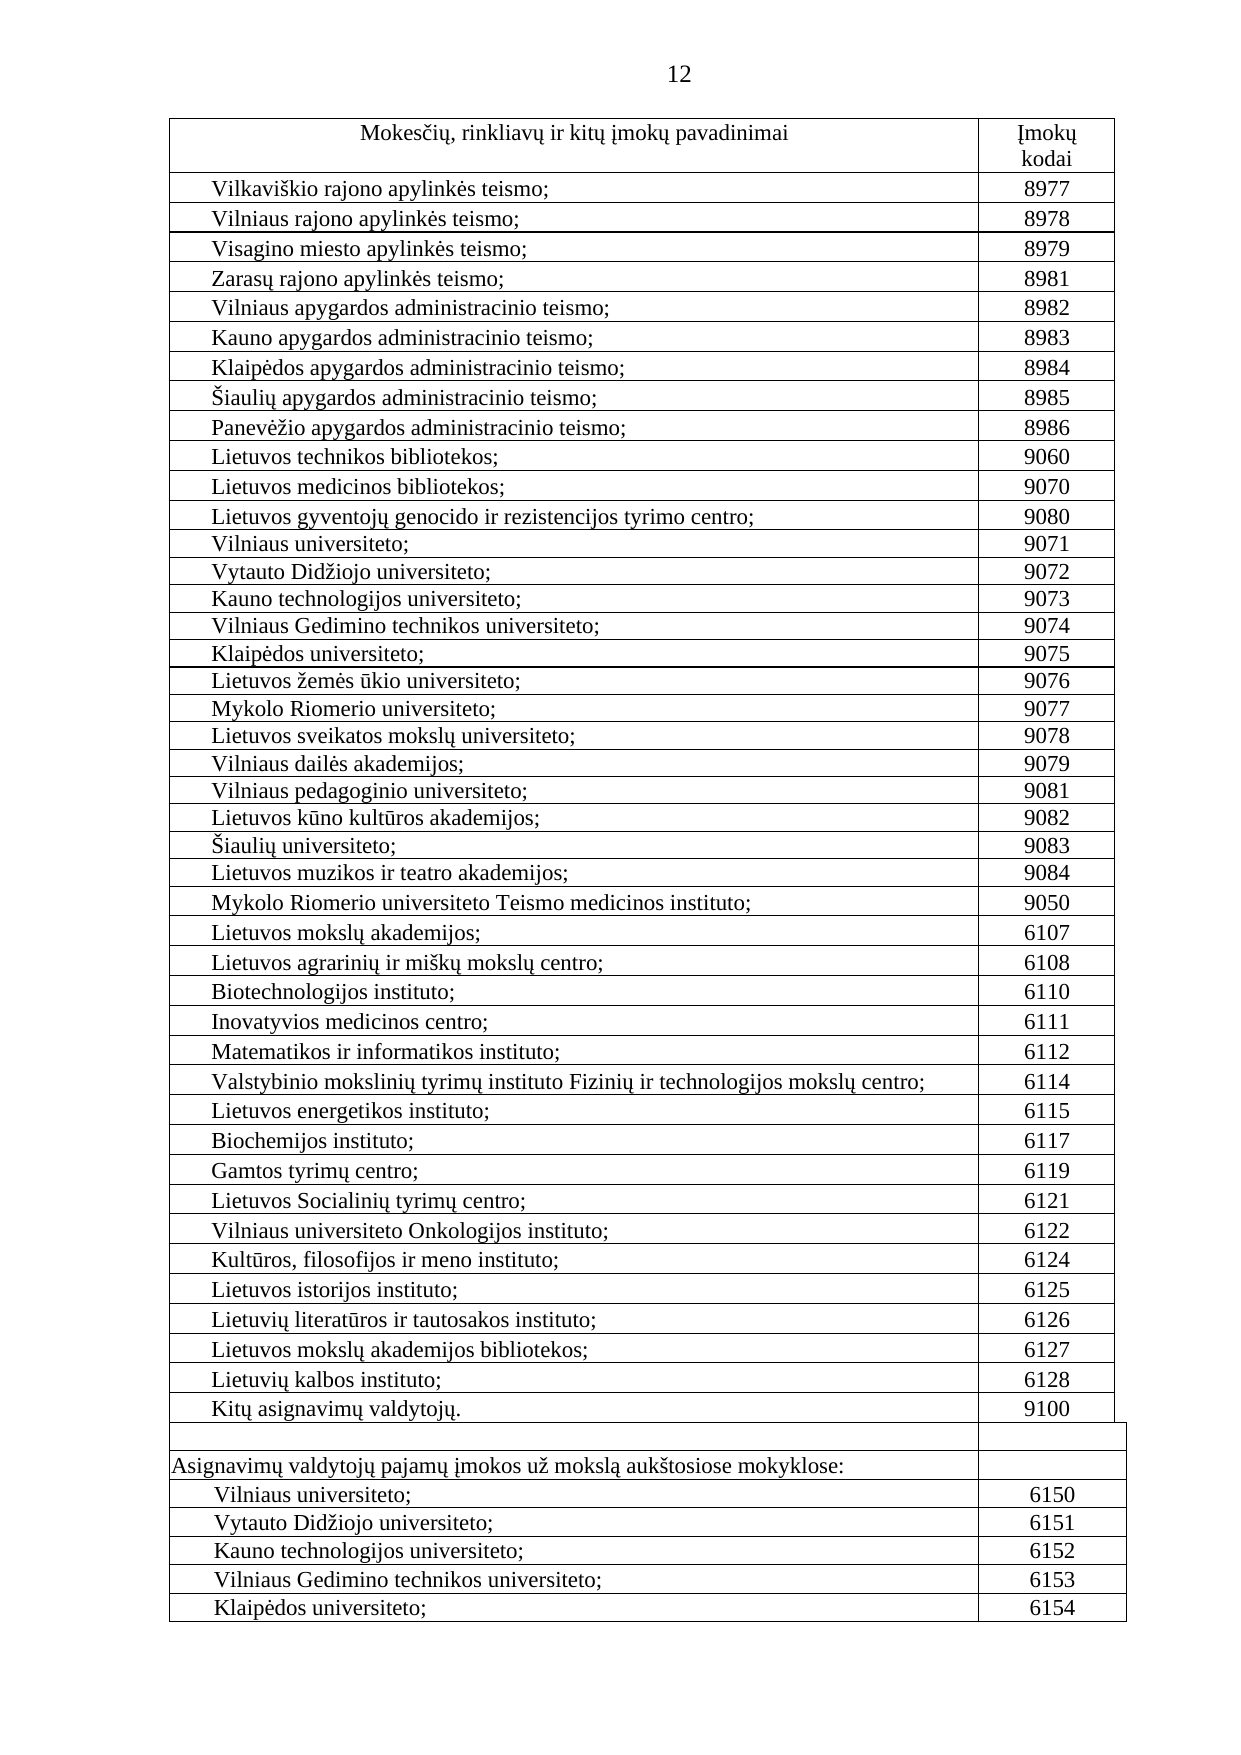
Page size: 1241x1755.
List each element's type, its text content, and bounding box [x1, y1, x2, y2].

table_cell [1115, 639, 1126, 666]
table_cell Mykolo Riomerio universiteto; [170, 695, 978, 721]
table_cell Vilniaus universiteto Onkologijos instituto; [170, 1214, 978, 1243]
table_cell 6124 [979, 1244, 1114, 1273]
table_cell [1115, 410, 1126, 440]
table_cell [1115, 1333, 1126, 1362]
table_cell 8977 [979, 173, 1114, 202]
table_cell 6128 [979, 1363, 1114, 1392]
table_cell Lietuvių kalbos instituto; [170, 1363, 978, 1392]
table_cell [1115, 1392, 1126, 1422]
table_header Įmokų kodai [979, 119, 1114, 172]
table_cell [1115, 1094, 1126, 1124]
table_cell Vilkaviškio rajono apylinkės teismo; [170, 173, 978, 202]
table_cell Biochemijos instituto; [170, 1125, 978, 1154]
table_cell Vilniaus universiteto; [170, 530, 978, 557]
table_cell Vilniaus rajono apylinkės teismo; [170, 203, 978, 231]
table_cell 6122 [979, 1214, 1114, 1243]
table_cell 8978 [979, 203, 1114, 231]
table_cell 6127 [979, 1334, 1114, 1362]
table_cell [1115, 975, 1126, 1005]
table_cell [1115, 261, 1126, 291]
table_header [1115, 118, 1126, 172]
table_cell [1115, 694, 1126, 721]
table_cell Klaipėdos apygardos administracinio teismo; [170, 352, 978, 380]
table_cell Panevėžio apygardos administracinio teismo; [170, 411, 978, 440]
table_cell [1115, 1154, 1126, 1183]
table_cell Zarasų rajono apylinkės teismo; [170, 262, 978, 291]
table_cell [1115, 1362, 1126, 1392]
table_cell 6126 [979, 1304, 1114, 1332]
table_cell 8983 [979, 322, 1114, 351]
table_cell Lietuvos žemės ūkio universiteto; [170, 668, 978, 694]
table_cell 6110 [979, 976, 1114, 1005]
table_cell [1115, 886, 1126, 915]
table_cell Kauno technologijos universiteto; [170, 585, 978, 612]
table_cell Kauno technologijos universiteto; [170, 1537, 978, 1564]
table_cell Klaipėdos universiteto; [170, 1594, 978, 1621]
table_cell 8981 [979, 262, 1114, 291]
table_cell [1115, 321, 1126, 351]
table_cell [1115, 803, 1126, 831]
table_cell [1115, 945, 1126, 975]
table_cell 9078 [979, 722, 1114, 748]
table_cell 9075 [979, 640, 1114, 666]
table_cell Lietuvos mokslų akademijos; [170, 916, 978, 945]
table_cell 6119 [979, 1155, 1114, 1183]
table_cell [1115, 858, 1126, 886]
table_cell 6117 [979, 1125, 1114, 1154]
table_cell Valstybinio mokslinių tyrimų instituto Fizinių ir technologijos mokslų centro; [170, 1065, 978, 1094]
table_cell Vytauto Didžiojo universiteto; [170, 558, 978, 584]
table_cell Lietuvos Socialinių tyrimų centro; [170, 1185, 978, 1213]
table_cell Šiaulių universiteto; [170, 832, 978, 858]
table_cell Vilniaus universiteto; [170, 1480, 978, 1507]
table_cell 8985 [979, 381, 1114, 410]
table_cell 8986 [979, 411, 1114, 440]
table_cell [1115, 749, 1126, 776]
table_cell [1115, 1213, 1126, 1243]
table_cell 6150 [979, 1480, 1126, 1507]
table_cell 9077 [979, 695, 1114, 721]
table_cell 9070 [979, 471, 1114, 499]
table_cell Kitų asignavimų valdytojų. [170, 1393, 978, 1422]
table_cell 6115 [979, 1095, 1114, 1124]
table_cell 6153 [979, 1565, 1126, 1592]
table_cell [1115, 915, 1126, 945]
table_cell [1115, 380, 1126, 410]
table_cell 6112 [979, 1036, 1114, 1064]
table_cell [1115, 666, 1126, 694]
table_cell 9071 [979, 530, 1114, 557]
table_cell [1115, 1273, 1126, 1303]
table_cell Kauno apygardos administracinio teismo; [170, 322, 978, 351]
table_cell Visagino miesto apylinkės teismo; [170, 233, 978, 261]
table_cell [1115, 231, 1126, 261]
table_cell 9084 [979, 859, 1114, 886]
table_cell Lietuvos agrarinių ir miškų mokslų centro; [170, 946, 978, 975]
table_cell 6151 [979, 1508, 1126, 1536]
table_cell Vilniaus dailės akademijos; [170, 750, 978, 776]
table_cell Lietuvos muzikos ir teatro akademijos; [170, 859, 978, 886]
table_cell 9074 [979, 613, 1114, 639]
table_cell Lietuvos technikos bibliotekos; [170, 441, 978, 470]
table_cell 6154 [979, 1594, 1126, 1621]
table_cell [1115, 776, 1126, 803]
table_cell 9079 [979, 750, 1114, 776]
table_cell Vilniaus Gedimino technikos universiteto; [170, 613, 978, 639]
table_cell 9076 [979, 668, 1114, 694]
table_cell [1115, 440, 1126, 470]
table_cell [1115, 202, 1126, 231]
table_cell 6121 [979, 1185, 1114, 1213]
table_cell Lietuvos gyventojų genocido ir rezistencijos tyrimo centro; [170, 501, 978, 529]
table_cell 6125 [979, 1274, 1114, 1303]
table_cell Lietuvos istorijos instituto; [170, 1274, 978, 1303]
table_cell [979, 1423, 1126, 1450]
table_cell Vilniaus apygardos administracinio teismo; [170, 292, 978, 321]
table_cell [1115, 1035, 1126, 1064]
table_cell Lietuvos energetikos instituto; [170, 1095, 978, 1124]
table_cell Vilniaus Gedimino technikos universiteto; [170, 1565, 978, 1592]
table_cell [1115, 1184, 1126, 1213]
table_cell [1115, 584, 1126, 612]
table_cell 9050 [979, 887, 1114, 915]
table_cell 9073 [979, 585, 1114, 612]
table_cell 6111 [979, 1006, 1114, 1034]
table_cell [1115, 721, 1126, 748]
table_cell Lietuvos medicinos bibliotekos; [170, 471, 978, 499]
table_cell Gamtos tyrimų centro; [170, 1155, 978, 1183]
table_cell Vilniaus pedagoginio universiteto; [170, 777, 978, 803]
table_cell 9080 [979, 501, 1114, 529]
table_cell Mykolo Riomerio universiteto Teismo medicinos instituto; [170, 887, 978, 915]
table_cell [979, 1451, 1126, 1479]
table_cell [1115, 831, 1126, 858]
table_cell [1115, 291, 1126, 321]
table_cell [1115, 351, 1126, 380]
table_cell 9060 [979, 441, 1114, 470]
table_cell Asignavimų valdytojų pajamų įmokos už mokslą aukštosiose mokyklose: [170, 1451, 978, 1479]
table_cell [1115, 1303, 1126, 1332]
table_cell Lietuvos mokslų akademijos bibliotekos; [170, 1334, 978, 1362]
table_cell 6114 [979, 1065, 1114, 1094]
table_cell [1115, 612, 1126, 639]
table_cell [1115, 1064, 1126, 1094]
table_cell 8984 [979, 352, 1114, 380]
table_cell Biotechnologijos instituto; [170, 976, 978, 1005]
table_cell Lietuvos sveikatos mokslų universiteto; [170, 722, 978, 748]
table_cell Klaipėdos universiteto; [170, 640, 978, 666]
table_cell Inovatyvios medicinos centro; [170, 1006, 978, 1034]
table_cell Vytauto Didžiojo universiteto; [170, 1508, 978, 1536]
table_cell Kultūros, filosofijos ir meno instituto; [170, 1244, 978, 1273]
table_cell Lietuvos kūno kultūros akademijos; [170, 804, 978, 831]
table_cell 6107 [979, 916, 1114, 945]
table_cell [1115, 529, 1126, 557]
table_cell [170, 1423, 978, 1450]
table_cell 8982 [979, 292, 1114, 321]
table_cell 9072 [979, 558, 1114, 584]
table_cell Lietuvių literatūros ir tautosakos instituto; [170, 1304, 978, 1332]
table_cell 6152 [979, 1537, 1126, 1564]
table_cell [1115, 470, 1126, 499]
table_cell 9100 [979, 1393, 1114, 1422]
table_cell [1115, 172, 1126, 202]
table_cell 8979 [979, 233, 1114, 261]
table_cell [1115, 500, 1126, 529]
table_cell [1115, 557, 1126, 584]
table_cell [1115, 1243, 1126, 1273]
table_header Mokesčių, rinkliavų ir kitų įmokų pavadinimai [170, 119, 978, 172]
table_cell Šiaulių apygardos administracinio teismo; [170, 381, 978, 410]
table_cell 9082 [979, 804, 1114, 831]
table_cell Matematikos ir informatikos instituto; [170, 1036, 978, 1064]
table_cell 9083 [979, 832, 1114, 858]
table_cell 9081 [979, 777, 1114, 803]
table_cell [1115, 1005, 1126, 1034]
table_cell [1115, 1124, 1126, 1154]
table_cell 6108 [979, 946, 1114, 975]
